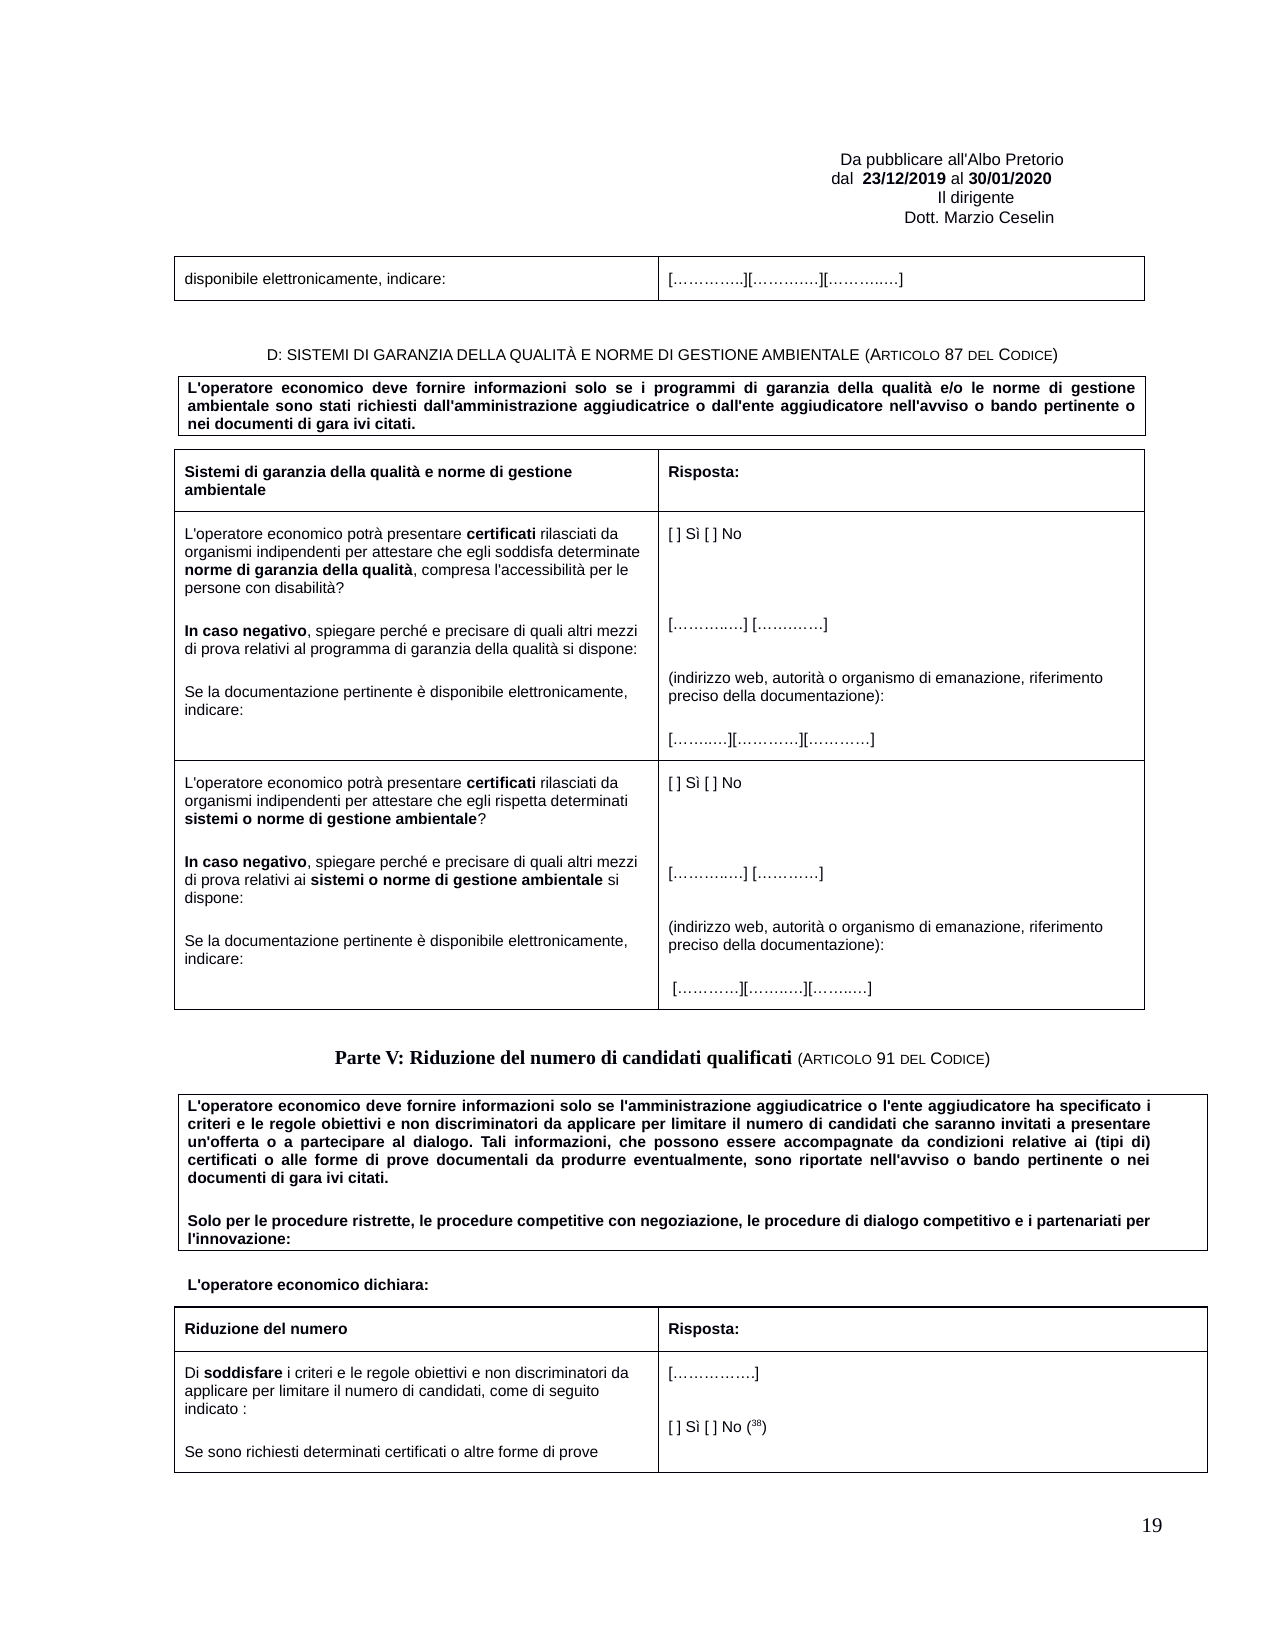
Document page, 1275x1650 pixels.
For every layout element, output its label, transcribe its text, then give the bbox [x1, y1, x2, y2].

table_cell L'operatore economico potrà presentare certificati rilasciati da organismi indipendenti per attestare che egli rispetta determinati sistemi o norme di gestione ambientale? In caso negativo, spiegare perché e precisare di quali altri mezzi di prova relativi ai sistemi o norme di gestione ambientale si dispone: Se la documentazione pertinente è disponibile elettronicamente, indicare: [175, 761, 658, 1009]
table_cell […………..][……….…][………..…] [659, 257, 1144, 300]
table_header Risposta: [659, 450, 1144, 511]
text Solo per le procedure ristrette, le procedure competitive con negoziazione, le procedure di dialogo competitivo e i partenariati per l'innovazione: [179, 1209, 1207, 1250]
text Parte V: Riduzione del numero di candidati qualificati (Articolo 91 del Codice) [187, 1046, 1137, 1068]
table_header Riduzione del numero [175, 1308, 658, 1351]
table_cell [ ] Sì [ ] No [………..…] […………] (indirizzo web, autorità o organismo di emanazione, riferimento preciso della documentazione): […………][……..…][……..…] [659, 761, 1144, 1009]
text L'operatore economico dichiara: [187, 1276, 1137, 1294]
text L'operatore economico deve fornire informazioni solo se l'amministrazione aggiudicatrice o l'ente aggiudicatore ha specificato i criteri e le regole obiettivi e non discriminatori da applicare per limitare il numero di candidati che saranno invitati a presentare un'offerta o a partecipare al dialogo. Tali informazioni, che possono essere accompagnate da condizioni relative ai (tipi di) certificati o alle forme di prove documentali da produrre eventualmente, sono riportate nell'avviso o bando pertinente o nei documenti di gara ivi citati. [179, 1095, 1207, 1187]
table_cell disponibile elettronicamente, indicare: [175, 257, 658, 300]
title D: SISTEMI di garanzia della qualità e norme di gestione ambientale (Articolo 87 del Codice) [187, 344, 1137, 363]
table_header Sistemi di garanzia della qualità e norme di gestione ambientale [175, 450, 658, 511]
table_cell [ ] Sì [ ] No [………..…] […….……] (indirizzo web, autorità o organismo di emanazione, riferimento preciso della documentazione): [……..…][…………][…………] [659, 512, 1144, 760]
table_cell Di soddisfare i criteri e le regole obiettivi e non discriminatori da applicare per limitare il numero di candidati, come di seguito indicato : Se sono richiesti determinati certificati o altre forme di prove [175, 1352, 658, 1472]
text L'operatore economico deve fornire informazioni solo se i programmi di garanzia della qualità e/o le norme di gestione ambientale sono stati richiesti dall'amministrazione aggiudicatrice o dall'ente aggiudicatore nell'avviso o bando pertinente o nei documenti di gara ivi citati. [179, 377, 1145, 435]
table_cell […………….] [ ] Sì [ ] No () (indirizzo web, autorità o organismo di emanazione, riferimento preciso della documentazione): [………..…][……………][……………]() [659, 1352, 1207, 1472]
table_cell L'operatore economico potrà presentare certificati rilasciati da organismi indipendenti per attestare che egli soddisfa determinate norme di garanzia della qualità, compresa l'accessibilità per le persone con disabilità? In caso negativo, spiegare perché e precisare di quali altri mezzi di prova relativi al programma di garanzia della qualità si dispone: Se la documentazione pertinente è disponibile elettronicamente, indicare: [175, 512, 658, 760]
table_header Risposta: [659, 1308, 1207, 1351]
